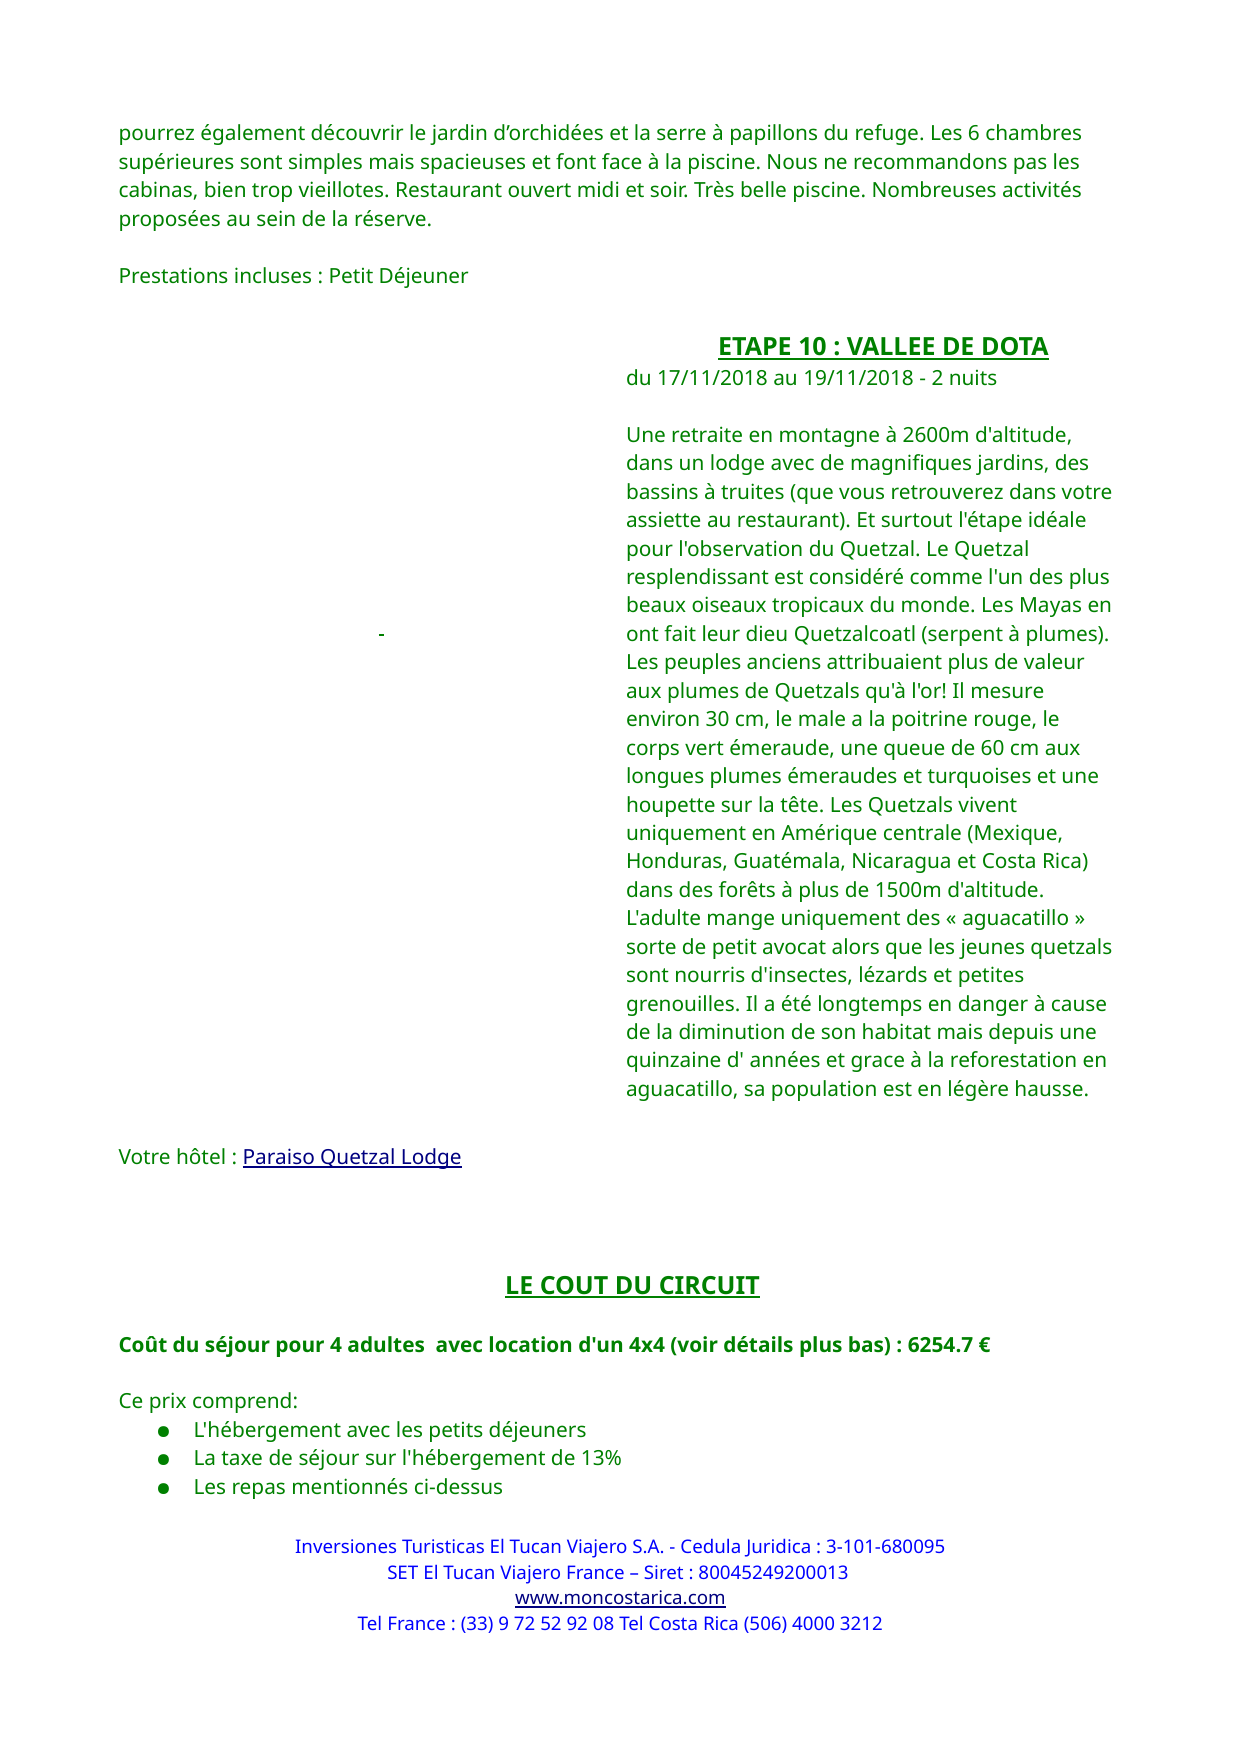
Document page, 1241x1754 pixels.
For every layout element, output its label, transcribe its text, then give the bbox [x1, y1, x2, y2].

table_header ETAPE 10 : VALLEE DE DOTA du 17/11/2018 au 19/11/2018 - 2 nuits Une retraite en montagne à 2600m d'altitude, dans un lodge avec de magnifiques jardins, des bassins à truites (que vous retrouverez dans votre assiette au restaurant). Et surtout l'étape idéale pour l'observation du Quetzal. Le Quetzal resplendissant est considéré comme l'un des plus beaux oiseaux tropicaux du monde. Les Mayas en ont fait leur dieu Quetzalcoatl (serpent à plumes). Les peuples anciens attribuaient plus de valeur aux plumes de Quetzals qu'à l'or! Il mesure environ 30 cm, le male a la poitrine rouge, le corps vert émeraude, une queue de 60 cm aux longues plumes émeraudes et turquoises et une houpette sur la tête. Les Quetzals vivent uniquement en Amérique centrale (Mexique, Honduras, Guatémala, Nicaragua et Costa Rica) dans des forêts à plus de 1500m d'altitude. L'adulte mange uniquement des « aguacatillo » sorte de petit avocat alors que les jeunes quetzals sont nourris d'insectes, lézards et petites grenouilles. Il a été longtemps en danger à cause de la diminution de son habitat mais depuis une quinzaine d' années et grace à la reforestation en aguacatillo, sa population est en légère hausse. [620, 323, 1122, 1108]
list La taxe de séjour sur l'hébergement de 13% [156, 1443, 1122, 1472]
text Ce prix comprend: [118, 1387, 1122, 1415]
table_header [118, 323, 620, 1108]
text Prestations incluses : Petit Déjeuner [118, 261, 1122, 289]
text LE COUT DU CIRCUIT [118, 1267, 1146, 1301]
list L'hébergement avec les petits déjeuners [156, 1415, 1122, 1443]
list Les repas mentionnés ci-dessus [156, 1472, 1122, 1500]
text Votre hôtel : Paraiso Quetzal Lodge [118, 1142, 1122, 1171]
text Coût du séjour pour 4 adultes avec location d'un 4x4 (voir détails plus bas) : 6254.7 € [118, 1330, 1122, 1358]
text pourrez également découvrir le jardin d’orchidées et la serre à papillons du refuge. Les 6 chambres supérieures sont simples mais spacieuses et font face à la piscine. Nous ne recommandons pas les cabinas, bien trop vieillotes. Restaurant ouvert midi et soir. Très belle piscine. Nombreuses activités proposées au sein de la réserve. [118, 118, 1122, 232]
